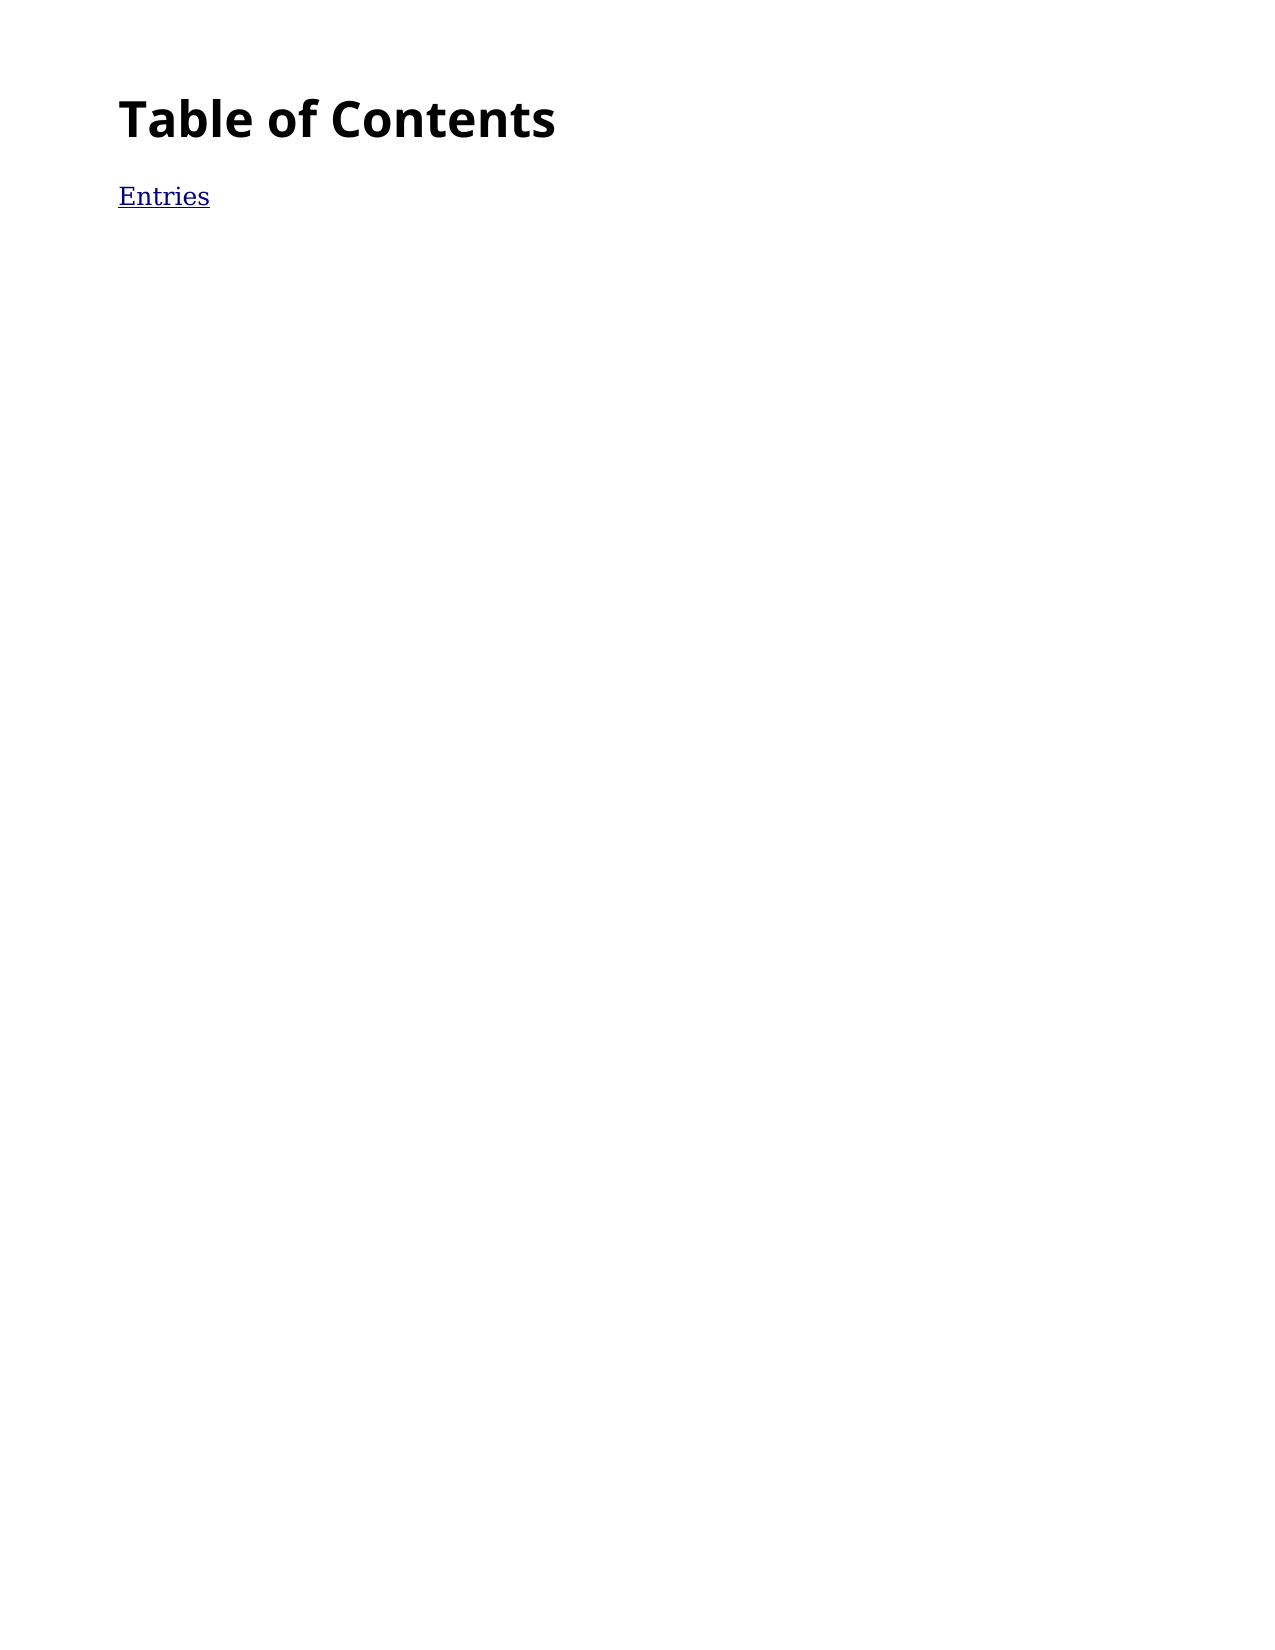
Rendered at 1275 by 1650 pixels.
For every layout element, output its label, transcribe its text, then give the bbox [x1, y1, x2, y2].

text Entries [118, 182, 1216, 211]
subtitle Table of Contents [118, 84, 1216, 152]
